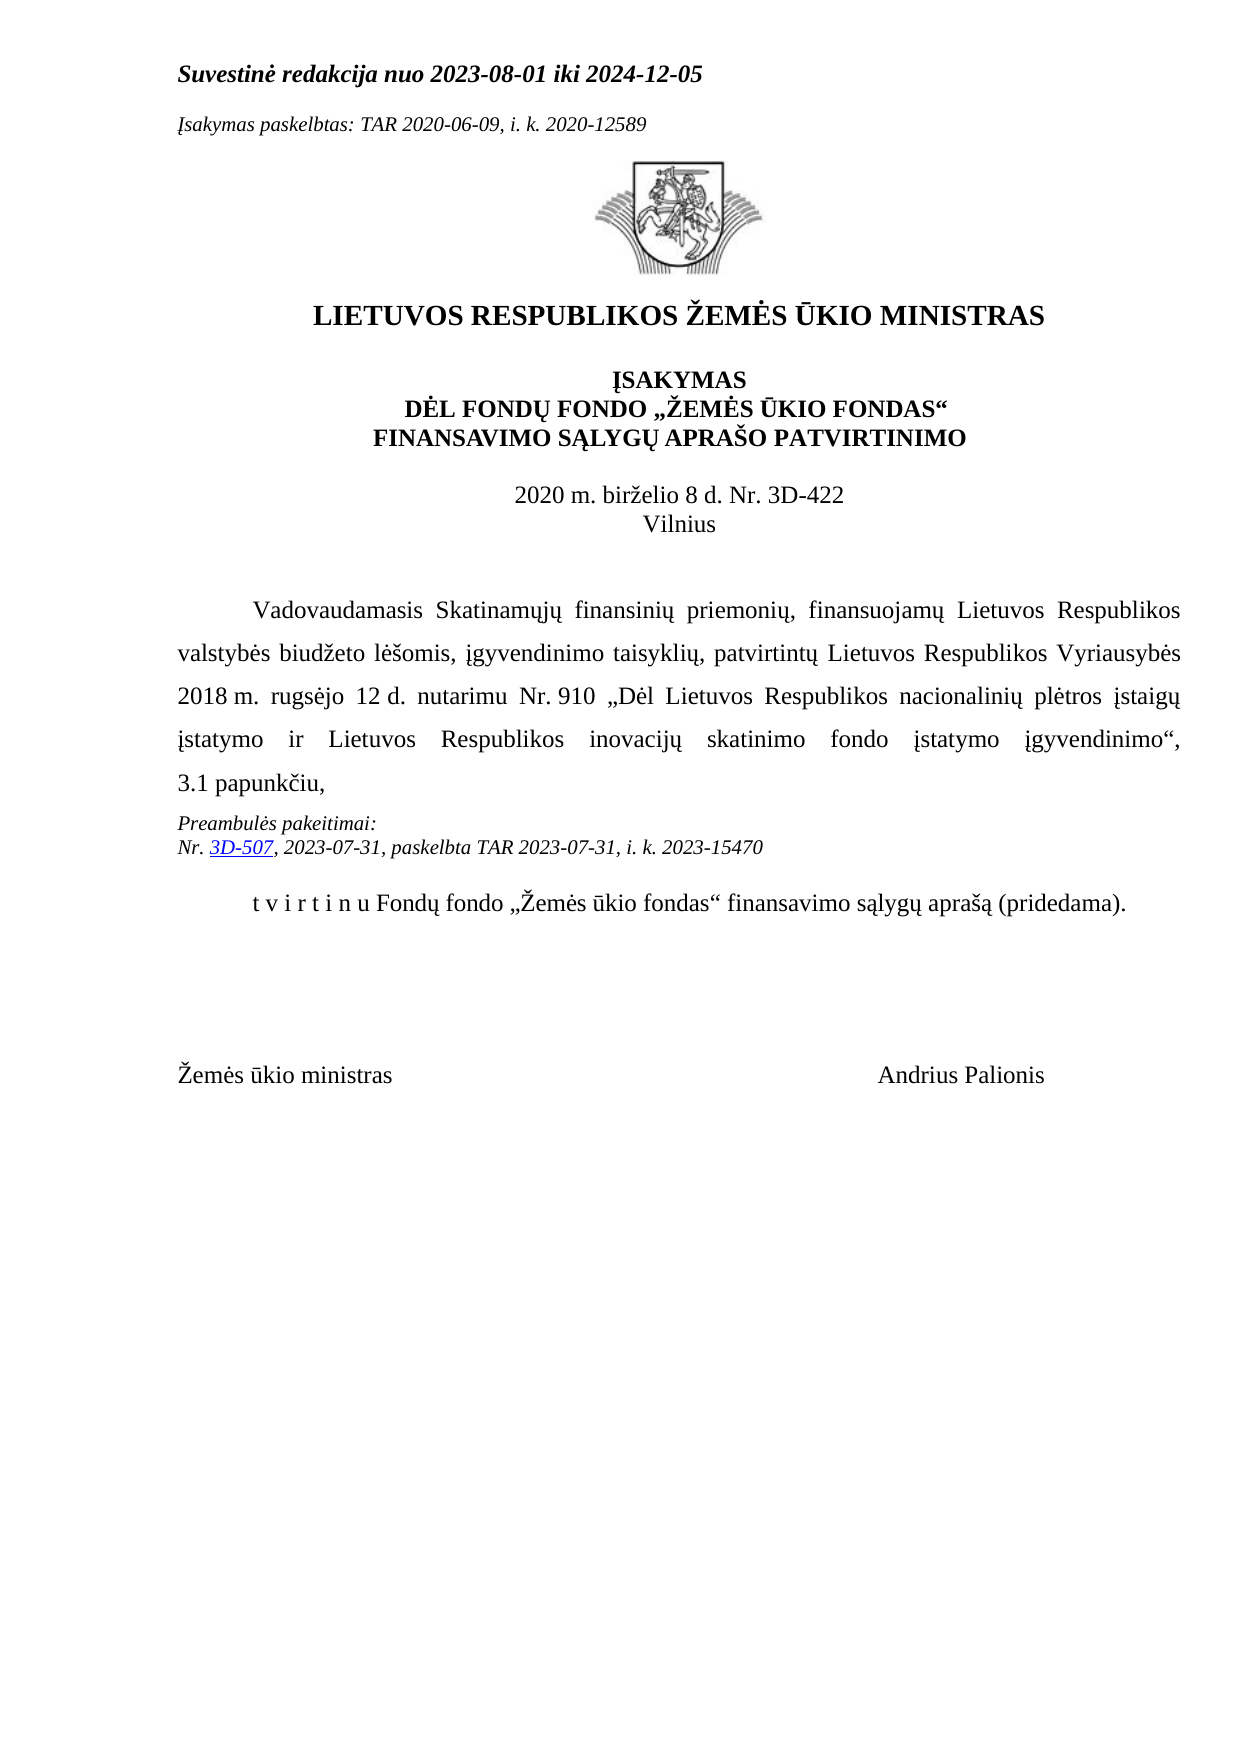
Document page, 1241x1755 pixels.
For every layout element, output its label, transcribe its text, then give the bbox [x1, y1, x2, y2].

text Preambulės pakeitimai: [177, 811, 1181, 835]
text Įsakymas paskelbtas: TAR 2020-06-09, i. k. 2020-12589 [177, 112, 1181, 136]
text DĖL FONDŲ FONDO „ŽEMĖS ŪKIO FONDAS“ [177, 394, 1181, 423]
text ĮSAKYMAS [177, 365, 1181, 394]
text 2020 m. birželio 8 d. Nr. 3D-422 [177, 480, 1181, 509]
text FINANSAVIMO SĄLYGŲ APRAŠO PATVIRTINIMO [177, 423, 1181, 451]
text Vadovaudamasis Skatinamųjų finansinių priemonių, finansuojamų Lietuvos Respublikos valstybės biudžeto lėšomis, įgyvendinimo taisyklių, patvirtintų Lietuvos Respublikos Vyriausybės 2018 m. rugsėjo 12 d. nutarimu Nr. 910 „Dėl Lietuvos Respublikos nacionalinių plėtros įstaigų įstatymo ir Lietuvos Respublikos inovacijų skatinimo fondo įstatymo įgyvendinimo“, 3.1 papunkčiu, [177, 595, 1181, 796]
text Nr. 3D-507, 2023-07-31, paskelbta TAR 2023-07-31, i. k. 2023-15470 [177, 835, 1181, 859]
text LIETUVOS RESPUBLIKOS ŽEMĖS ŪKIO MINISTRAS [177, 298, 1181, 332]
text Suvestinė redakcija nuo 2023-08-01 iki 2024-12-05 [177, 59, 1181, 88]
text Vilnius [177, 509, 1181, 538]
text t v i r t i n u Fondų fondo „Žemės ūkio fondas“ finansavimo sąlygų aprašą (pridedama). [177, 888, 1181, 916]
text Žemės ūkio ministras Andrius Palionis [177, 1060, 1181, 1089]
